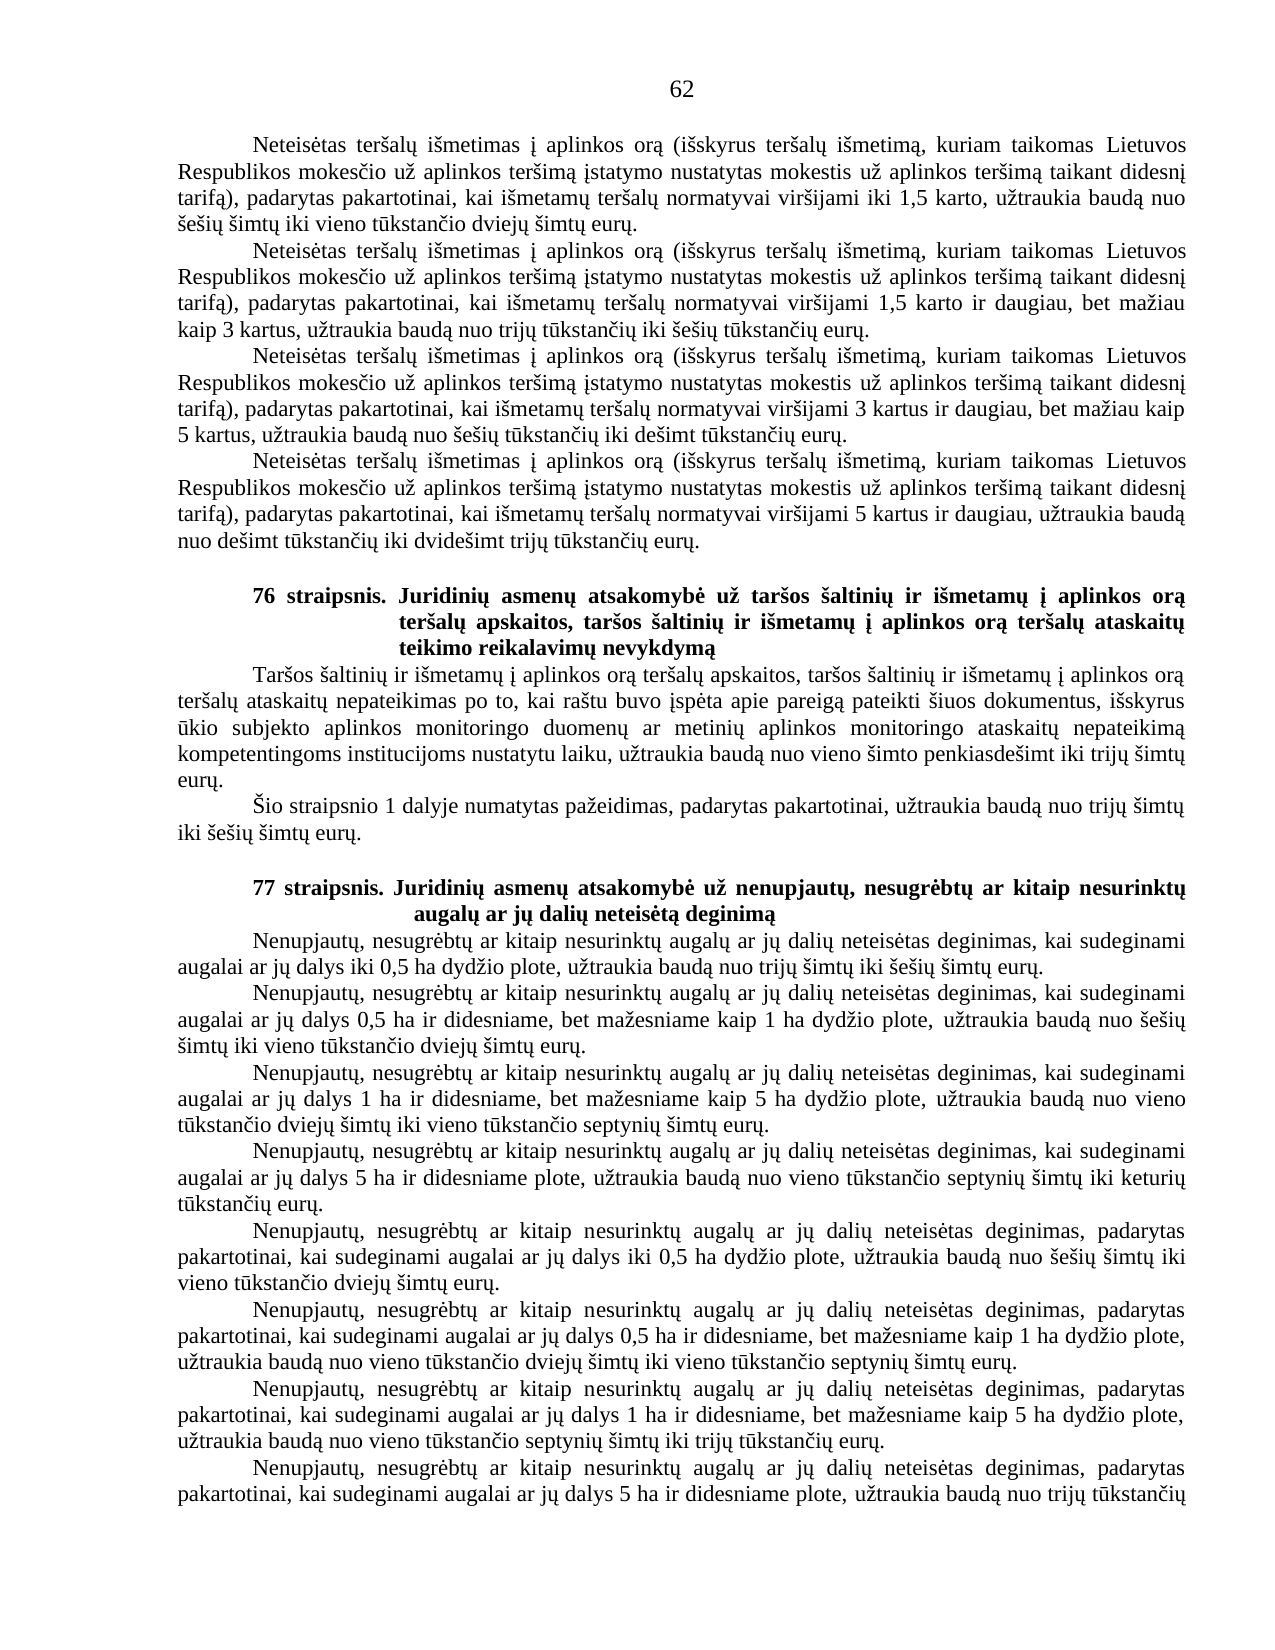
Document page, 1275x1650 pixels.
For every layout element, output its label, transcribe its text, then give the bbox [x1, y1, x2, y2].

text Nenupjautų, nesugrėbtų ar kitaip nesurinktų augalų ar jų dalių neteisėtas deginimas, padarytas pakartotinai, kai sudeginami augalai ar jų dalys 0,5 ha ir didesniame, bet mažesniame kaip 1 ha dydžio plote, užtraukia baudą nuo vieno tūkstančio dviejų šimtų iki vieno tūkstančio septynių šimtų eurų. [177, 1296, 1186, 1375]
text Šio straipsnio 1 dalyje numatytas pažeidimas, padarytas pakartotinai, užtraukia baudą nuo trijų šimtų iki šešių šimtų eurų. [177, 793, 1186, 845]
text Nenupjautų, nesugrėbtų ar kitaip nesurinktų augalų ar jų dalių neteisėtas deginimas, padarytas pakartotinai, kai sudeginami augalai ar jų dalys 1 ha ir didesniame, bet mažesniame kaip 5 ha dydžio plote, užtraukia baudą nuo vieno tūkstančio septynių šimtų iki trijų tūkstančių eurų. [177, 1375, 1186, 1454]
text Taršos šaltinių ir išmetamų į aplinkos orą teršalų apskaitos, taršos šaltinių ir išmetamų į aplinkos orą teršalų ataskaitų nepateikimas po to, kai raštu buvo įspėta apie pareigą pateikti šiuos dokumentus, išskyrus ūkio subjekto aplinkos monitoringo duomenų ar metinių aplinkos monitoringo ataskaitų nepateikimą kompetentingoms institucijoms nustatytu laiku, užtraukia baudą nuo vieno šimto penkiasdešimt iki trijų šimtų eurų. [177, 661, 1186, 793]
text Neteisėtas teršalų išmetimas į aplinkos orą (išskyrus teršalų išmetimą, kuriam taikomas Lietuvos Respublikos mokesčio už aplinkos teršimą įstatymo nustatytas mokestis už aplinkos teršimą taikant didesnį tarifą), padarytas pakartotinai, kai išmetamų teršalų normatyvai viršijami 1,5 karto ir daugiau, bet mažiau kaip 3 kartus, užtraukia baudą nuo trijų tūkstančių iki šešių tūkstančių eurų. [177, 237, 1186, 342]
text Nenupjautų, nesugrėbtų ar kitaip nesurinktų augalų ar jų dalių neteisėtas deginimas, kai sudeginami augalai ar jų dalys 1 ha ir didesniame, bet mažesniame kaip 5 ha dydžio plote, užtraukia baudą nuo vieno tūkstančio dviejų šimtų iki vieno tūkstančio septynių šimtų eurų. [177, 1058, 1186, 1138]
text Nenupjautų, nesugrėbtų ar kitaip nesurinktų augalų ar jų dalių neteisėtas deginimas, padarytas pakartotinai, kai sudeginami augalai ar jų dalys 5 ha ir didesniame plote, užtraukia baudą nuo trijų tūkstančių [177, 1454, 1186, 1507]
text Nenupjautų, nesugrėbtų ar kitaip nesurinktų augalų ar jų dalių neteisėtas deginimas, kai sudeginami augalai ar jų dalys iki 0,5 ha dydžio plote, užtraukia baudą nuo trijų šimtų iki šešių šimtų eurų. [177, 927, 1186, 979]
text 76 straipsnis. Juridinių asmenų atsakomybė už taršos šaltinių ir išmetamų į aplinkos orą teršalų apskaitos, taršos šaltinių ir išmetamų į aplinkos orą teršalų ataskaitų teikimo reikalavimų nevykdymą [252, 582, 1186, 661]
text Nenupjautų, nesugrėbtų ar kitaip nesurinktų augalų ar jų dalių neteisėtas deginimas, padarytas pakartotinai, kai sudeginami augalai ar jų dalys iki 0,5 ha dydžio plote, užtraukia baudą nuo šešių šimtų iki vieno tūkstančio dviejų šimtų eurų. [177, 1217, 1186, 1296]
text Neteisėtas teršalų išmetimas į aplinkos orą (išskyrus teršalų išmetimą, kuriam taikomas Lietuvos Respublikos mokesčio už aplinkos teršimą įstatymo nustatytas mokestis už aplinkos teršimą taikant didesnį tarifą), padarytas pakartotinai, kai išmetamų teršalų normatyvai viršijami 5 kartus ir daugiau, užtraukia baudą nuo dešimt tūkstančių iki dvidešimt trijų tūkstančių eurų. [177, 448, 1186, 553]
text Neteisėtas teršalų išmetimas į aplinkos orą (išskyrus teršalų išmetimą, kuriam taikomas Lietuvos Respublikos mokesčio už aplinkos teršimą įstatymo nustatytas mokestis už aplinkos teršimą taikant didesnį tarifą), padarytas pakartotinai, kai išmetamų teršalų normatyvai viršijami iki 1,5 karto, užtraukia baudą nuo šešių šimtų iki vieno tūkstančio dviejų šimtų eurų. [177, 131, 1186, 237]
text Nenupjautų, nesugrėbtų ar kitaip nesurinktų augalų ar jų dalių neteisėtas deginimas, kai sudeginami augalai ar jų dalys 0,5 ha ir didesniame, bet mažesniame kaip 1 ha dydžio plote, užtraukia baudą nuo šešių šimtų iki vieno tūkstančio dviejų šimtų eurų. [177, 979, 1186, 1058]
text 77 straipsnis. Juridinių asmenų atsakomybė už nenupjautų, nesugrėbtų ar kitaip nesurinktų augalų ar jų dalių neteisėtą deginimą [252, 874, 1186, 927]
text Neteisėtas teršalų išmetimas į aplinkos orą (išskyrus teršalų išmetimą, kuriam taikomas Lietuvos Respublikos mokesčio už aplinkos teršimą įstatymo nustatytas mokestis už aplinkos teršimą taikant didesnį tarifą), padarytas pakartotinai, kai išmetamų teršalų normatyvai viršijami 3 kartus ir daugiau, bet mažiau kaip 5 kartus, užtraukia baudą nuo šešių tūkstančių iki dešimt tūkstančių eurų. [177, 342, 1186, 448]
text Nenupjautų, nesugrėbtų ar kitaip nesurinktų augalų ar jų dalių neteisėtas deginimas, kai sudeginami augalai ar jų dalys 5 ha ir didesniame plote, užtraukia baudą nuo vieno tūkstančio septynių šimtų iki keturių tūkstančių eurų. [177, 1138, 1186, 1217]
